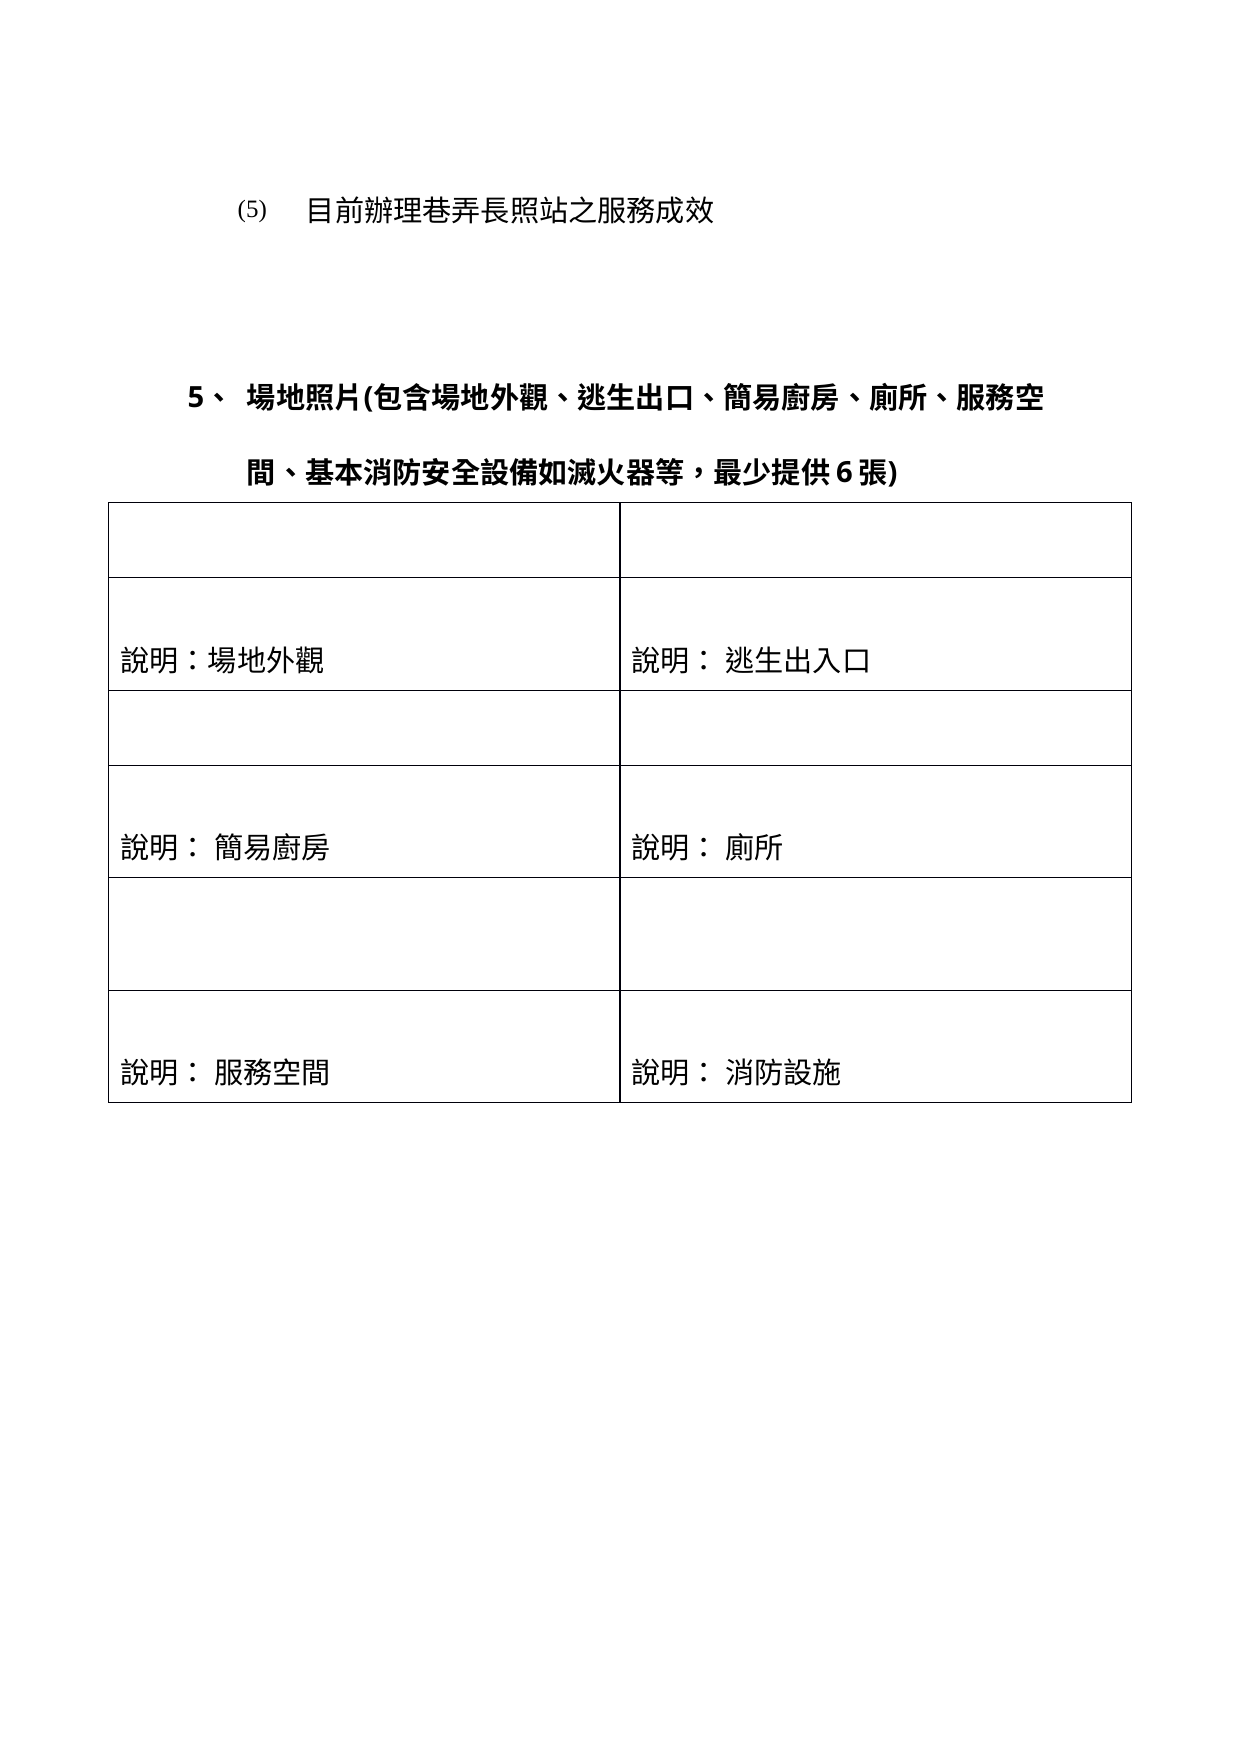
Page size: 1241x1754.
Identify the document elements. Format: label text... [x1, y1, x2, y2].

list 場地照片(包含場地外觀、逃生出口、簡易廚房、廁所、服務空間、基本消防安全設備如滅火器等，最少提供6張) [187, 352, 1053, 502]
list 目前辦理巷弄長照站之服務成效 [237, 164, 1053, 239]
table_header [621, 503, 1131, 577]
table_cell 說明： 廁所 [621, 766, 1131, 877]
table_cell [621, 691, 1131, 764]
table_cell [621, 878, 1131, 989]
table_cell [109, 691, 619, 764]
table_cell [109, 878, 619, 989]
table_cell 說明： 逃生出入口 [621, 578, 1131, 689]
table_cell 說明： 消防設施 [621, 991, 1131, 1102]
table_header [109, 503, 619, 577]
table_cell 說明： 簡易廚房 [109, 766, 619, 877]
table_cell 說明：場地外觀 [109, 578, 619, 689]
table_cell 說明： 服務空間 [109, 991, 619, 1102]
